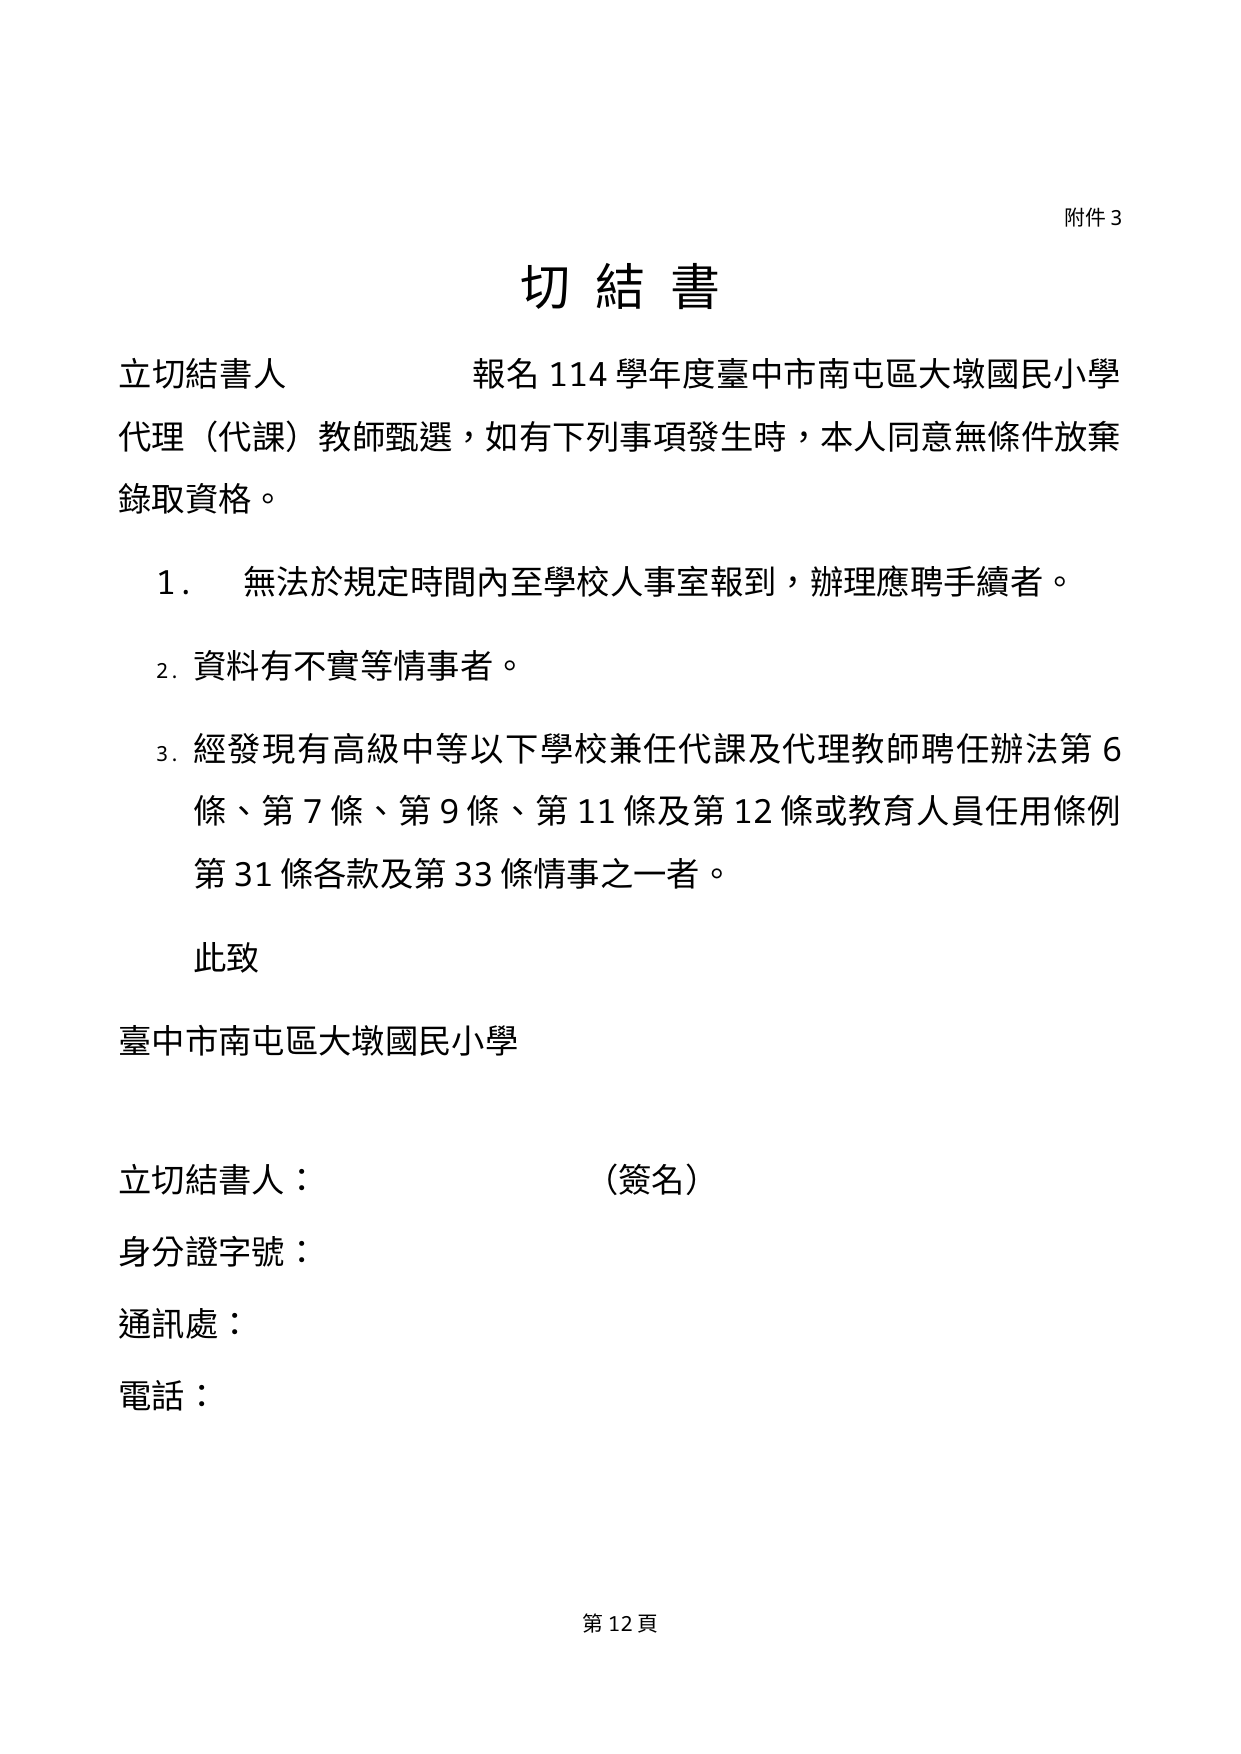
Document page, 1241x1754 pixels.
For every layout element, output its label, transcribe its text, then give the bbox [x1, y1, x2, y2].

text 身分證字號： [118, 1226, 1122, 1274]
text 通訊處： [118, 1298, 1122, 1346]
text 立切結書人： （簽名） [118, 1153, 1122, 1202]
text 附件3 [118, 175, 1122, 237]
text 臺中市南屯區大墩國民小學 [118, 997, 1122, 1059]
list 無法於規定時間內至學校人事室報到，辦理應聘手續者。 [156, 539, 1122, 601]
text 電話： [118, 1370, 1122, 1418]
list 經發現有高級中等以下學校兼任代課及代理教師聘任辦法第6條、第7條、第9條、第11條及第12條或教育人員任用條例第31條各款及第33條情事之一者。 [156, 705, 1122, 893]
text 切 結 書 [118, 248, 1122, 320]
list 資料有不實等情事者。 [156, 622, 1122, 684]
text 此致 [118, 914, 1122, 976]
text 立切結書人 報名114學年度臺中市南屯區大墩國民小學代理（代課）教師甄選，如有下列事項發生時，本人同意無條件放棄錄取資格。 [118, 330, 1122, 518]
